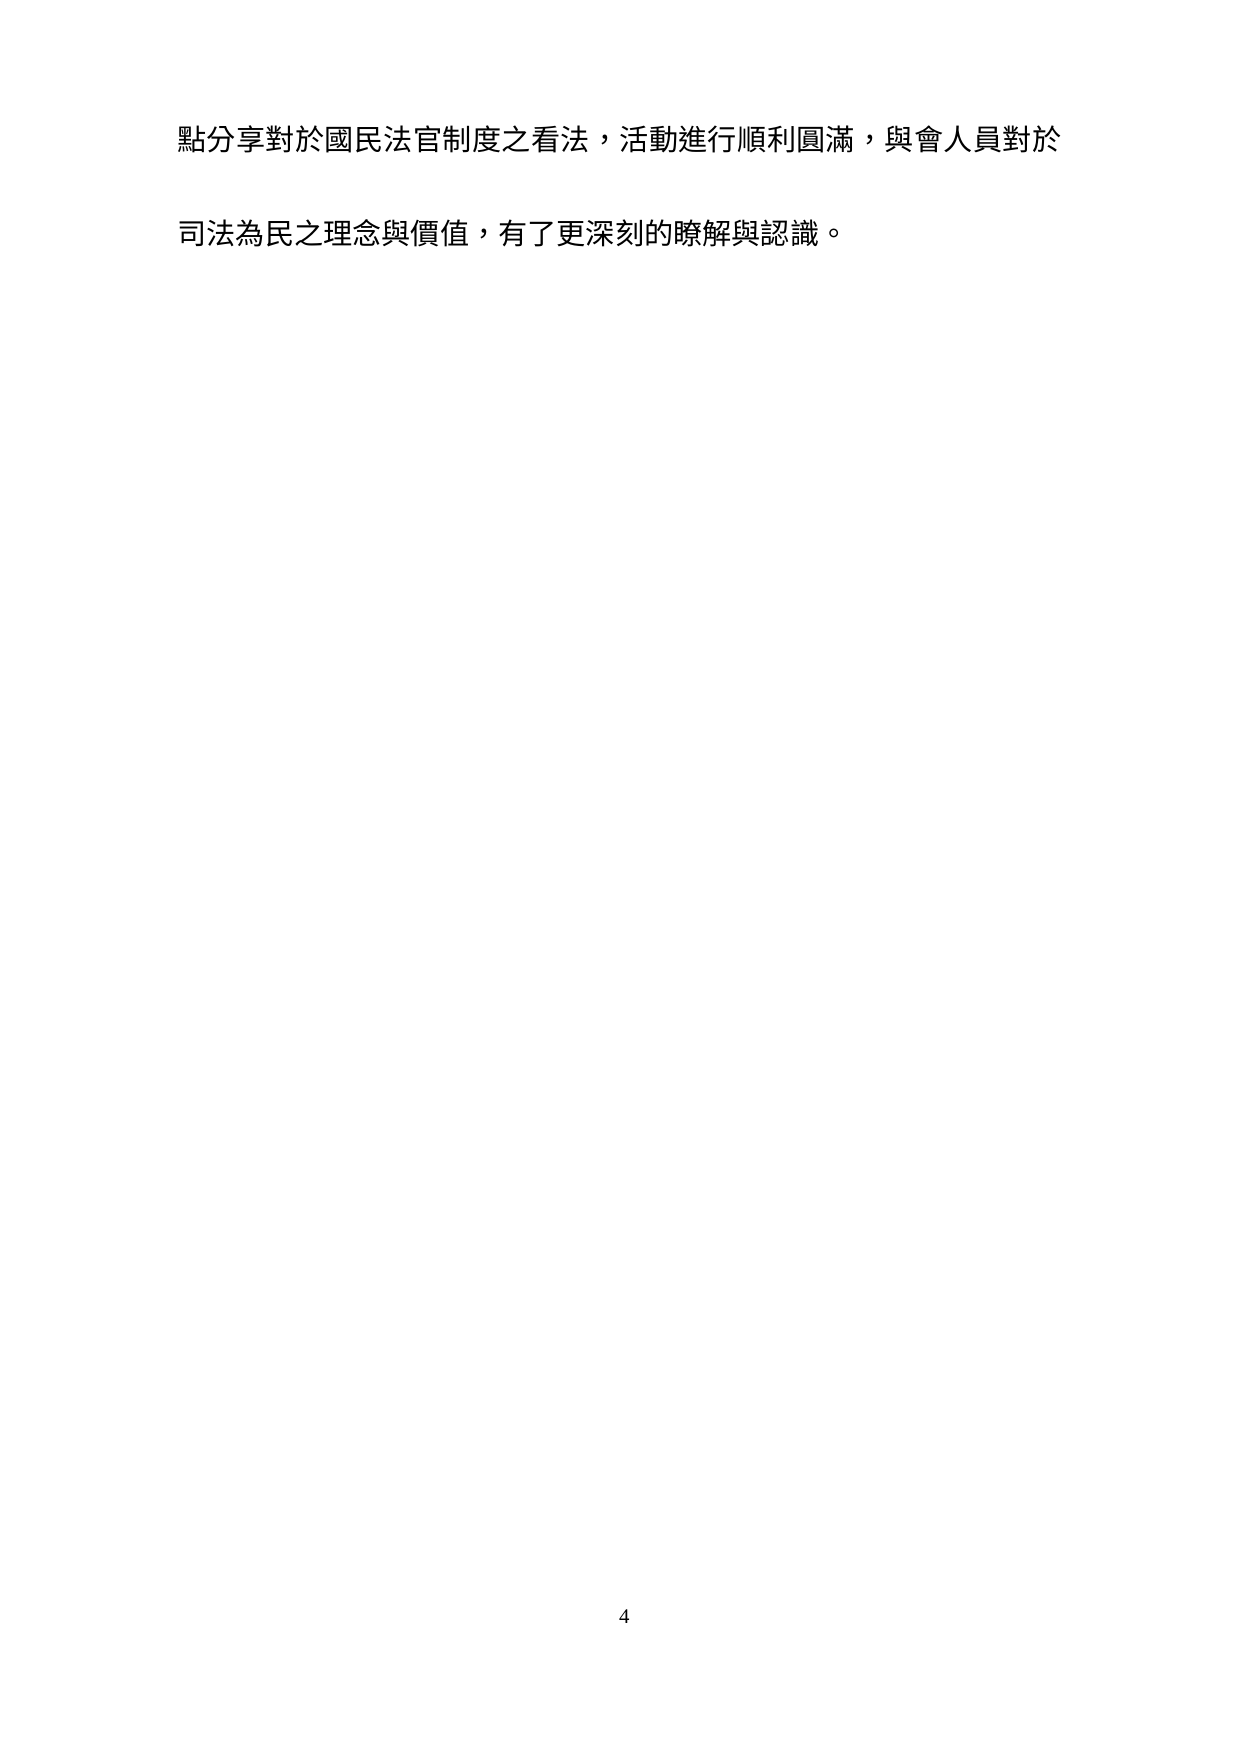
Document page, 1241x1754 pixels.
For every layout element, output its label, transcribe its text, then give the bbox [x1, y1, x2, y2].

text 點分享對於國民法官制度之看法，活動進行順利圓滿，與會人員對於司法為民之理念與價值，有了更深刻的瞭解與認識。 [177, 96, 1063, 252]
